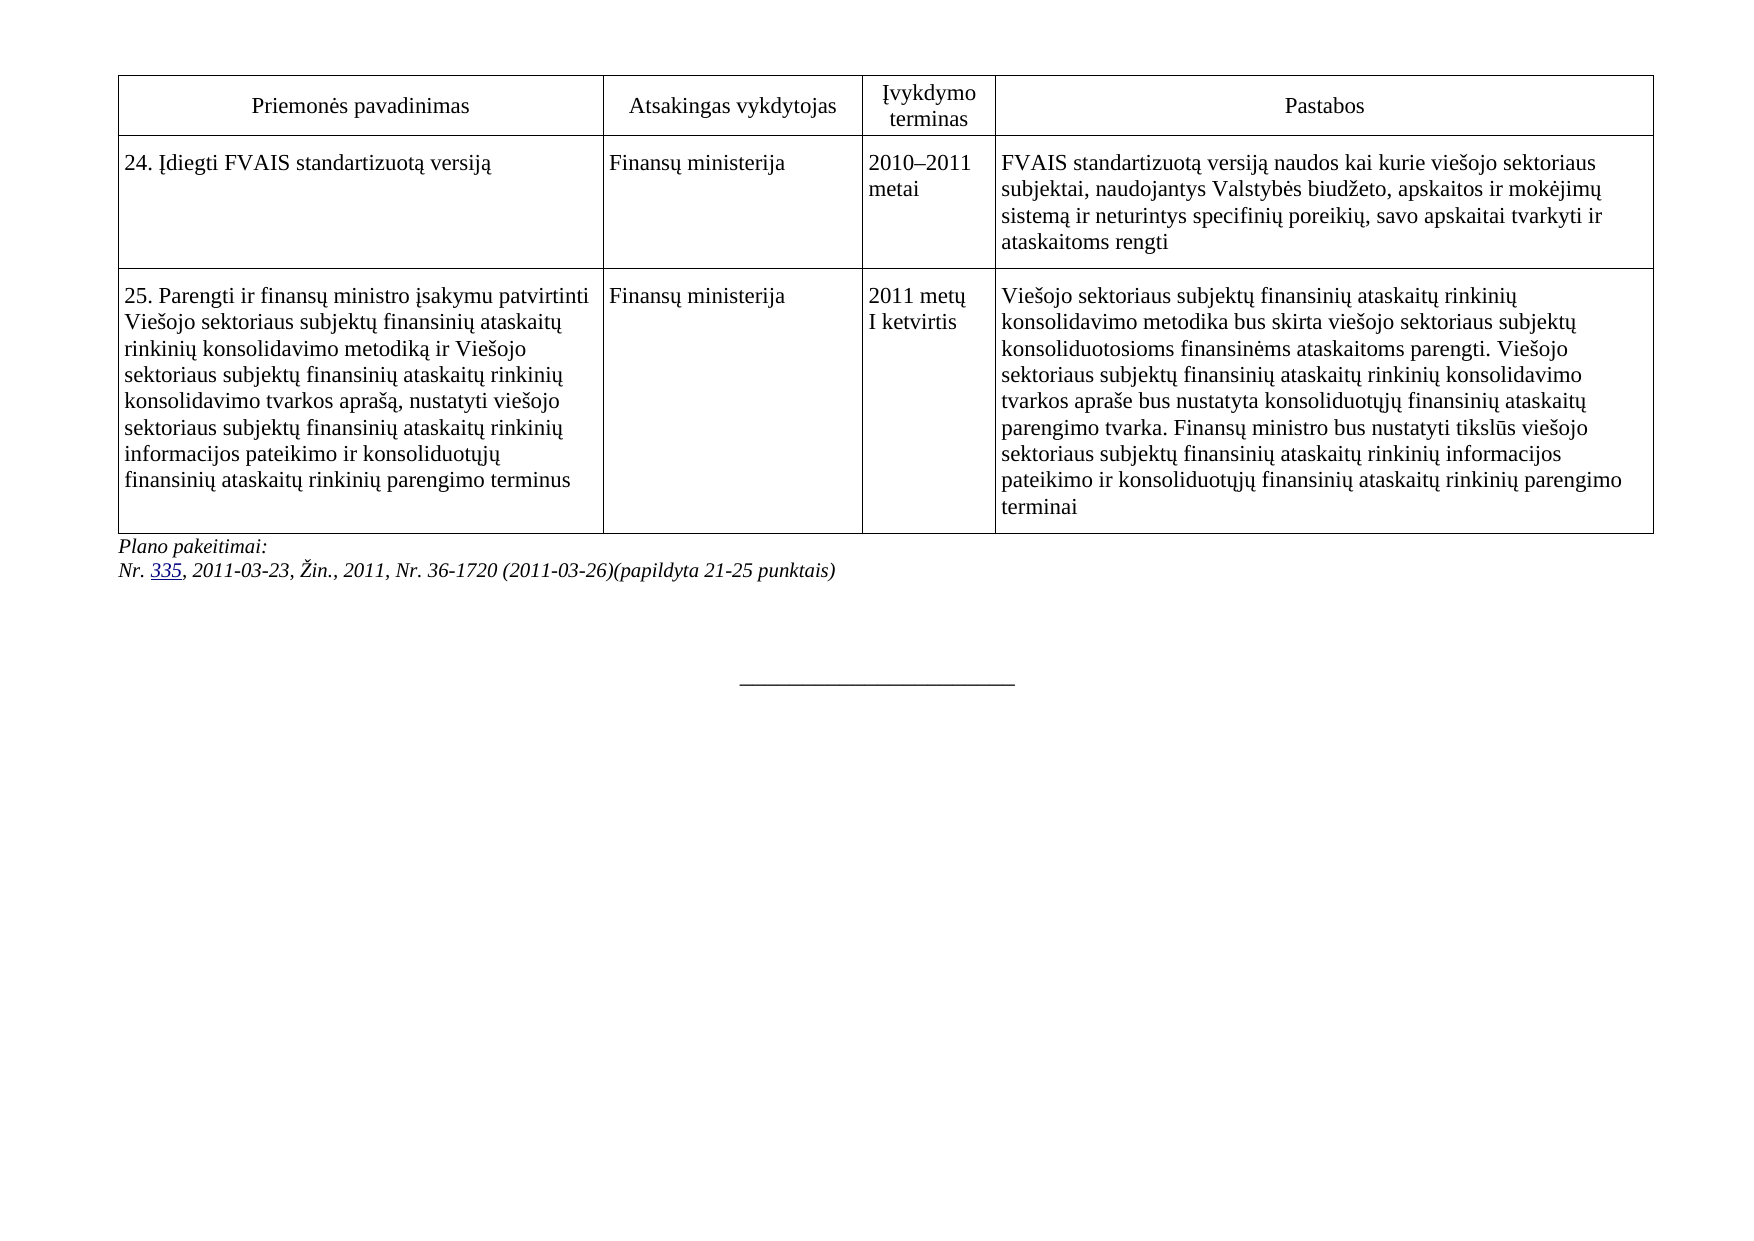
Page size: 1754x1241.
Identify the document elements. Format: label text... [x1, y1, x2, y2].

table_header Atsakingas vykdytojas [604, 76, 862, 134]
text –––––––––––––––––––––– [118, 668, 1636, 697]
table_cell FVAIS standartizuotą versiją naudos kai kurie viešojo sektoriaus subjektai, naudojantys Valstybės biudžeto, apskaitos ir mokėjimų sistemą ir neturintys specifinių poreikių, savo apskaitai tvarkyti ir ataskaitoms rengti [996, 136, 1653, 268]
table_cell Viešojo sektoriaus subjektų finansinių ataskaitų rinkinių konsolidavimo metodika bus skirta viešojo sektoriaus subjektų konsoliduotosioms finansinėms ataskaitoms parengti. Viešojo sektoriaus subjektų finansinių ataskaitų rinkinių konsolidavimo tvarkos apraše bus nustatyta konsoliduotųjų finansinių ataskaitų parengimo tvarka. Finansų ministro bus nustatyti tikslūs viešojo sektoriaus subjektų finansinių ataskaitų rinkinių informacijos pateikimo ir konsoliduotųjų finansinių ataskaitų rinkinių parengimo terminai [996, 269, 1653, 533]
table_cell 2011 metų I ketvirtis [863, 269, 995, 533]
table_header Priemonės pavadinimas [119, 76, 603, 134]
table_cell Finansų ministerija [604, 136, 862, 268]
table_cell 2010–2011 metai [863, 136, 995, 268]
table_cell 24. Įdiegti FVAIS standartizuotą versiją [119, 136, 603, 268]
table_cell Finansų ministerija [604, 269, 862, 533]
table_header Pastabos [996, 76, 1653, 134]
table_header Įvykdymo terminas [863, 76, 995, 134]
text Nr. 335, 2011-03-23, Žin., 2011, Nr. 36-1720 (2011-03-26)(papildyta 21-25 punktais) [118, 558, 1636, 582]
table_cell 25. Parengti ir finansų ministro įsakymu patvirtinti Viešojo sektoriaus subjektų finansinių ataskaitų rinkinių konsolidavimo metodiką ir Viešojo sektoriaus subjektų finansinių ataskaitų rinkinių konsolidavimo tvarkos aprašą, nustatyti viešojo sektoriaus subjektų finansinių ataskaitų rinkinių informacijos pateikimo ir konsoliduotųjų finansinių ataskaitų rinkinių parengimo terminus [119, 269, 603, 533]
text Plano pakeitimai: [118, 534, 1636, 558]
